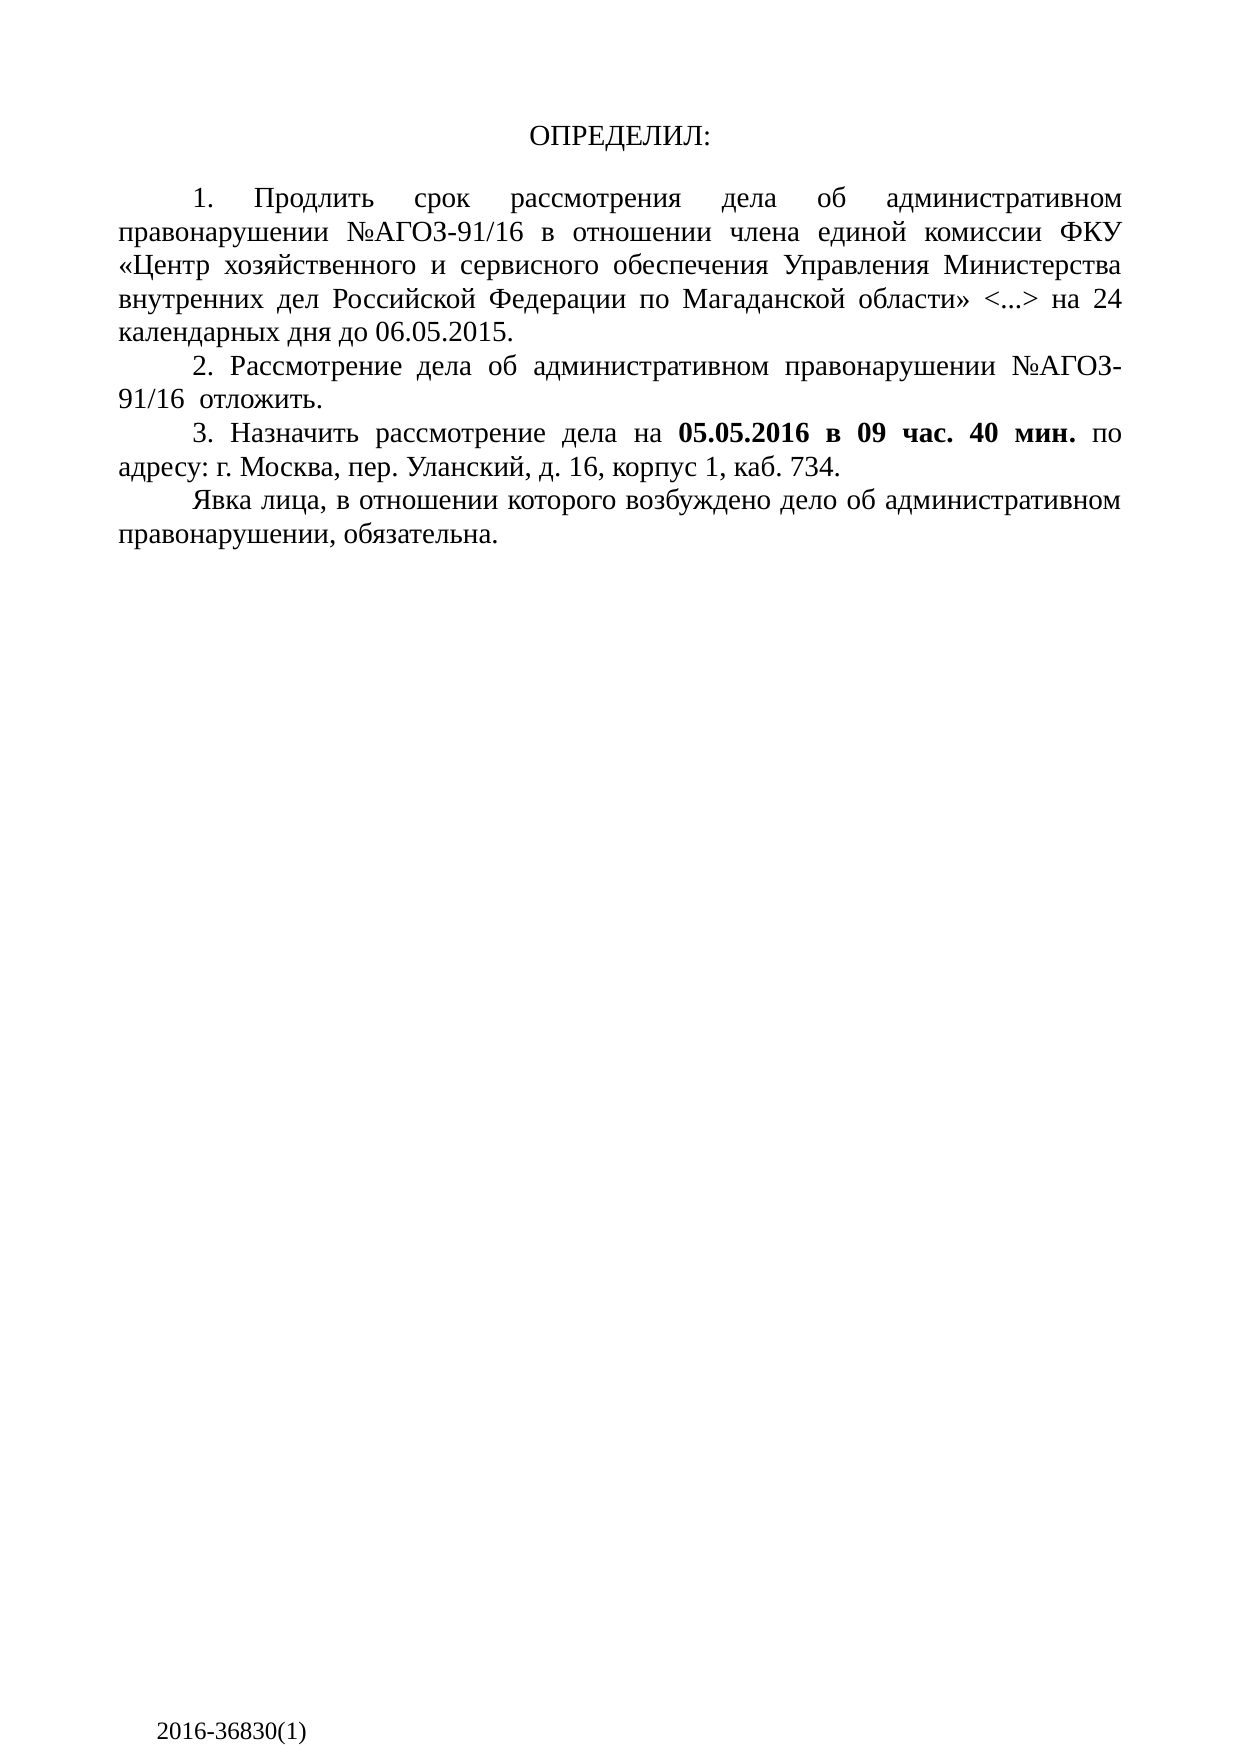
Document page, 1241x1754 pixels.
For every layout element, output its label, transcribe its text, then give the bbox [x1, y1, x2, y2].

text 1. Продлить срок рассмотрения дела об административном правонарушении №АГОЗ-91/16 в отношении члена единой комиссии ФКУ «Центр хозяйственного и сервисного обеспечения Управления Министерства внутренних дел Российской Федерации по Магаданской области» <...> на 24 календарных дня до 06.05.2015. [118, 180, 1122, 348]
text ОПРЕДЕЛИЛ: [118, 118, 1122, 152]
text Явка лица, в отношении которого возбуждено дело об административном правонарушении, обязательна. [118, 482, 1122, 549]
text 2. Рассмотрение дела об административном правонарушении №АГОЗ-91/16 отложить. [118, 348, 1122, 415]
text 3. Назначить рассмотрение дела на 05.05.2016 в 09 час. 40 мин. по адресу: г. Москва, пер. Уланский, д. 16, корпус 1, каб. 734. [118, 415, 1122, 482]
